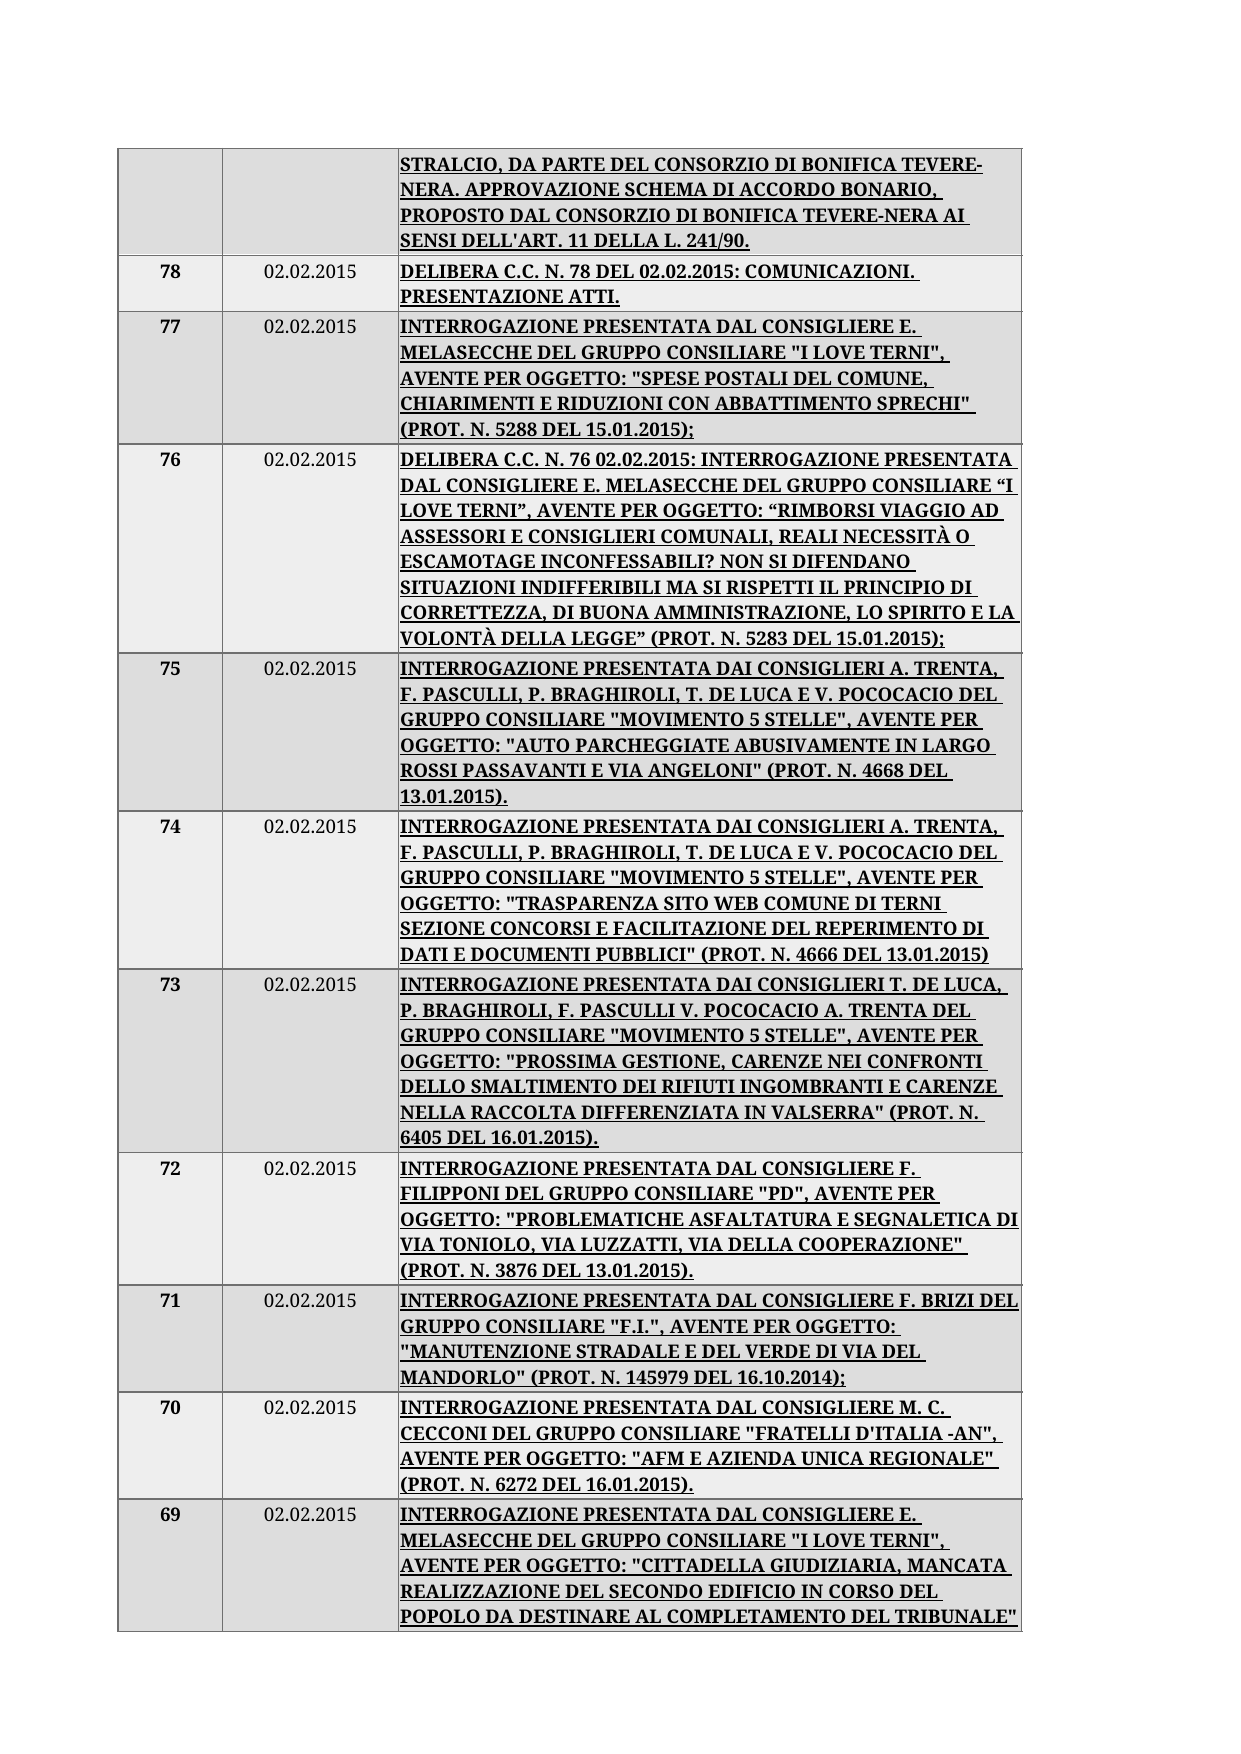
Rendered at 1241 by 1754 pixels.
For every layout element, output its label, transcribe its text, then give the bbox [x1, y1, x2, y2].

table_cell 75 [119, 654, 222, 810]
table_cell 76 [119, 445, 222, 652]
table_cell 70 [119, 1393, 222, 1498]
table_cell INTERROGAZIONE PRESENTATA DAL CONSIGLIERE M. C. CECCONI DEL GRUPPO CONSILIARE "FRATELLI D'ITALIA -AN", AVENTE PER OGGETTO: "AFM E AZIENDA UNICA REGIONALE" (PROT. N. 6272 DEL 16.01.2015). [399, 1393, 1021, 1498]
table_cell [223, 149, 398, 254]
table_cell 78 [119, 256, 222, 311]
table_cell 02.02.2015 [223, 1153, 398, 1284]
table_cell INTERROGAZIONE PRESENTATA DAL CONSIGLIERE E. MELASECCHE DEL GRUPPO CONSILIARE "I LOVE TERNI", AVENTE PER OGGETTO: "CITTADELLA GIUDIZIARIA, MANCATA REALIZZAZIONE DEL SECONDO EDIFICIO IN CORSO DEL POPOLO DA DESTINARE AL COMPLETAMENTO DEL TRIBUNALE" [399, 1500, 1021, 1631]
table_cell 77 [119, 312, 222, 443]
table_cell 02.02.2015 [223, 812, 398, 968]
table_cell [119, 149, 222, 254]
table_cell 72 [119, 1153, 222, 1284]
table_cell INTERROGAZIONE PRESENTATA DAL CONSIGLIERE F. FILIPPONI DEL GRUPPO CONSILIARE "PD", AVENTE PER OGGETTO: "PROBLEMATICHE ASFALTATURA E SEGNALETICA DI VIA TONIOLO, VIA LUZZATTI, VIA DELLA COOPERAZIONE" (PROT. N. 3876 DEL 13.01.2015). [399, 1153, 1021, 1284]
table_cell INTERROGAZIONE PRESENTATA DAI CONSIGLIERI A. TRENTA, F. PASCULLI, P. BRAGHIROLI, T. DE LUCA E V. POCOCACIO DEL GRUPPO CONSILIARE "MOVIMENTO 5 STELLE", AVENTE PER OGGETTO: "AUTO PARCHEGGIATE ABUSIVAMENTE IN LARGO ROSSI PASSAVANTI E VIA ANGELONI" (PROT. N. 4668 DEL 13.01.2015). [399, 654, 1021, 810]
table_cell 02.02.2015 [223, 1286, 398, 1391]
table_cell INTERROGAZIONE PRESENTATA DAI CONSIGLIERI A. TRENTA, F. PASCULLI, P. BRAGHIROLI, T. DE LUCA E V. POCOCACIO DEL GRUPPO CONSILIARE "MOVIMENTO 5 STELLE", AVENTE PER OGGETTO: "TRASPARENZA SITO WEB COMUNE DI TERNI SEZIONE CONCORSI E FACILITAZIONE DEL REPERIMENTO DI DATI E DOCUMENTI PUBBLICI" (PROT. N. 4666 DEL 13.01.2015) [399, 812, 1021, 968]
table_cell 02.02.2015 [223, 654, 398, 810]
table_cell 02.02.2015 [223, 1500, 398, 1631]
table_cell 02.02.2015 [223, 256, 398, 311]
table_cell DELIBERA C.C. N. 76 02.02.2015: INTERROGAZIONE PRESENTATA DAL CONSIGLIERE E. MELASECCHE DEL GRUPPO CONSILIARE “I LOVE TERNI”, AVENTE PER OGGETTO: “RIMBORSI VIAGGIO AD ASSESSORI E CONSIGLIERI COMUNALI, REALI NECESSITÀ O ESCAMOTAGE INCONFESSABILI? NON SI DIFENDANO SITUAZIONI INDIFFERIBILI MA SI RISPETTI IL PRINCIPIO DI CORRETTEZZA, DI BUONA AMMINISTRAZIONE, LO SPIRITO E LA VOLONTÀ DELLA LEGGE” (PROT. N. 5283 DEL 15.01.2015); [399, 445, 1021, 652]
table_cell 02.02.2015 [223, 445, 398, 652]
table_cell DELIBERA C.C. N. 78 DEL 02.02.2015: COMUNICAZIONI. PRESENTAZIONE ATTI. [399, 256, 1021, 311]
table_cell 71 [119, 1286, 222, 1391]
table_cell STRALCIO, DA PARTE DEL CONSORZIO DI BONIFICA TEVERE-NERA. APPROVAZIONE SCHEMA DI ACCORDO BONARIO, PROPOSTO DAL CONSORZIO DI BONIFICA TEVERE-NERA AI SENSI DELL'ART. 11 DELLA L. 241/90. [399, 149, 1021, 254]
table_cell 69 [119, 1500, 222, 1631]
table_cell 74 [119, 812, 222, 968]
table_cell INTERROGAZIONE PRESENTATA DAL CONSIGLIERE E. MELASECCHE DEL GRUPPO CONSILIARE "I LOVE TERNI", AVENTE PER OGGETTO: "SPESE POSTALI DEL COMUNE, CHIARIMENTI E RIDUZIONI CON ABBATTIMENTO SPRECHI" (PROT. N. 5288 DEL 15.01.2015); [399, 312, 1021, 443]
table_cell 02.02.2015 [223, 1393, 398, 1498]
table_cell 73 [119, 970, 222, 1152]
table_cell 02.02.2015 [223, 312, 398, 443]
table_cell INTERROGAZIONE PRESENTATA DAI CONSIGLIERI T. DE LUCA, P. BRAGHIROLI, F. PASCULLI V. POCOCACIO A. TRENTA DEL GRUPPO CONSILIARE "MOVIMENTO 5 STELLE", AVENTE PER OGGETTO: "PROSSIMA GESTIONE, CARENZE NEI CONFRONTI DELLO SMALTIMENTO DEI RIFIUTI INGOMBRANTI E CARENZE NELLA RACCOLTA DIFFERENZIATA IN VALSERRA" (PROT. N. 6405 DEL 16.01.2015). [399, 970, 1021, 1152]
table_cell INTERROGAZIONE PRESENTATA DAL CONSIGLIERE F. BRIZI DEL GRUPPO CONSILIARE "F.I.", AVENTE PER OGGETTO: "MANUTENZIONE STRADALE E DEL VERDE DI VIA DEL MANDORLO" (PROT. N. 145979 DEL 16.10.2014); [399, 1286, 1021, 1391]
table_cell 02.02.2015 [223, 970, 398, 1152]
